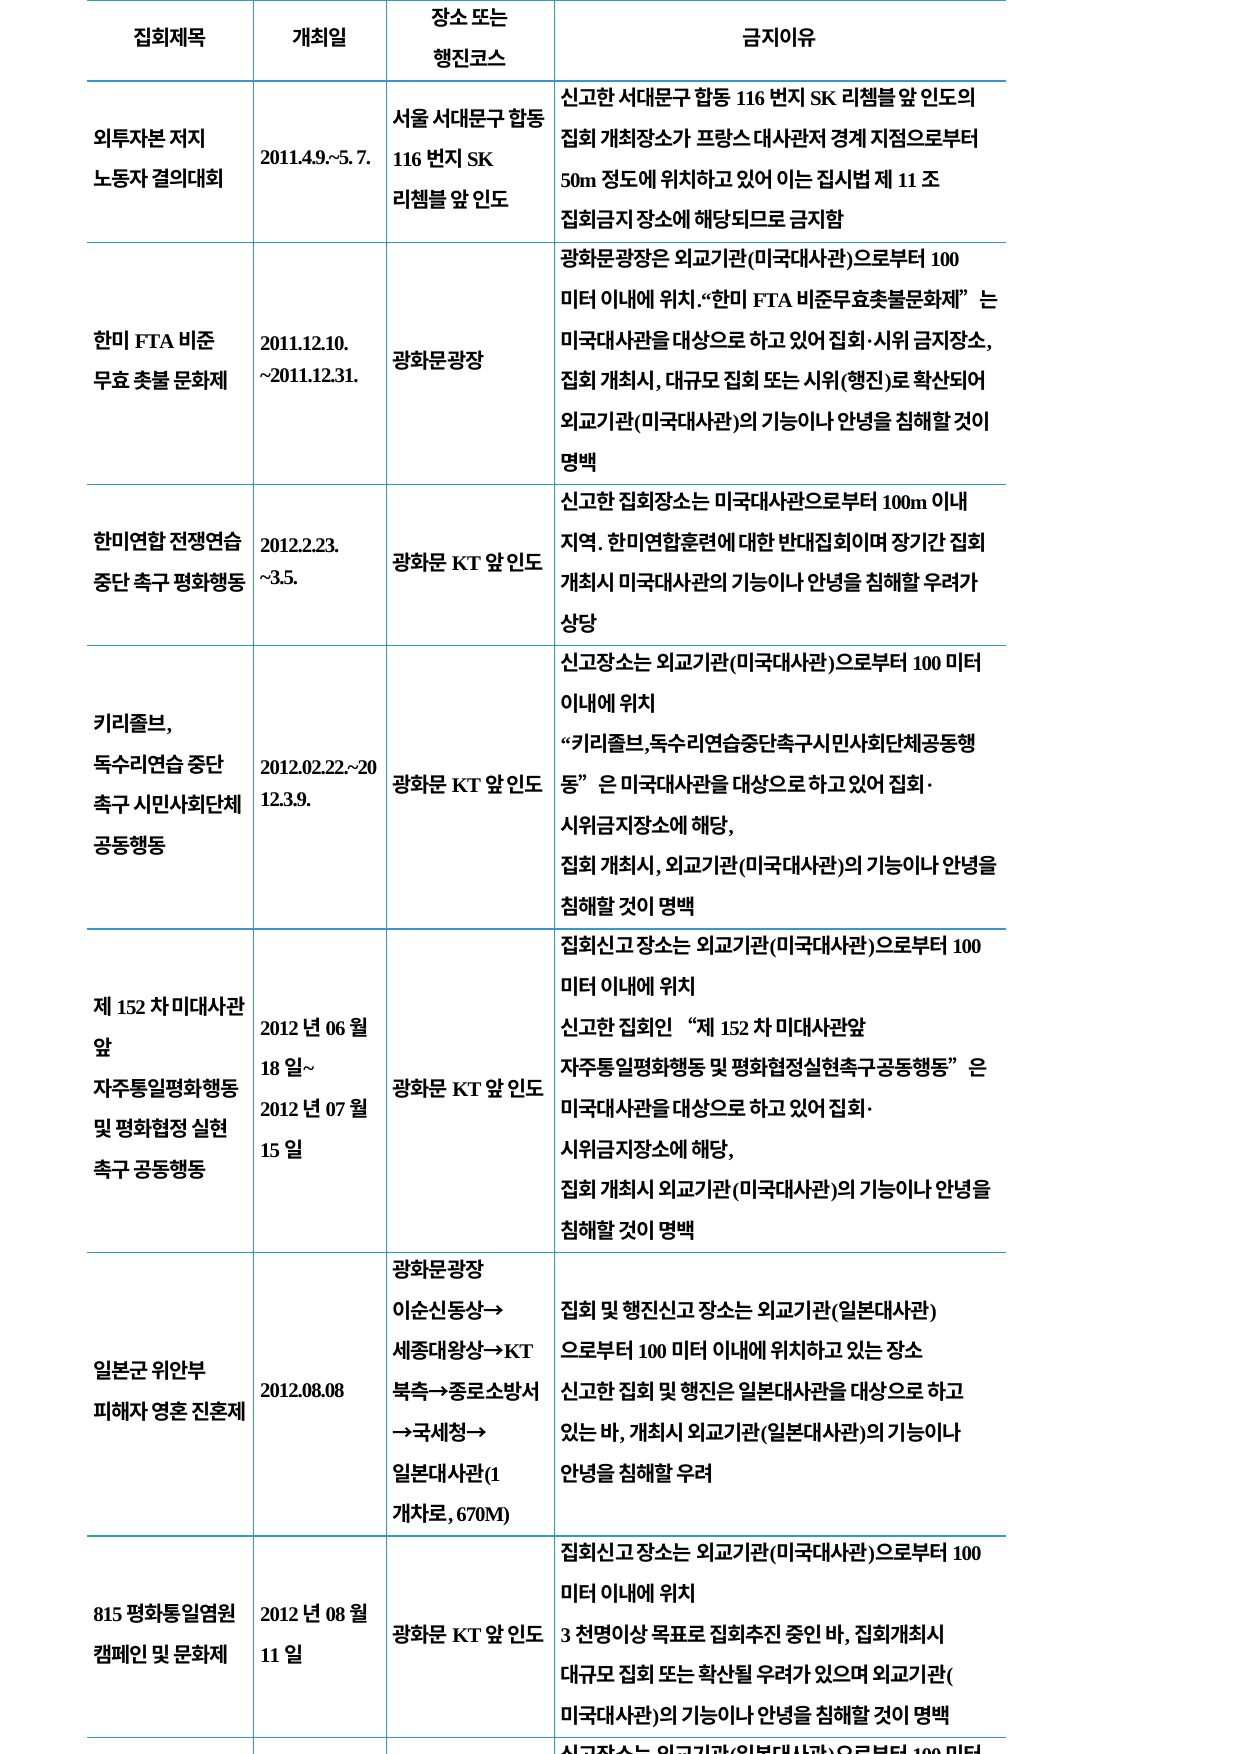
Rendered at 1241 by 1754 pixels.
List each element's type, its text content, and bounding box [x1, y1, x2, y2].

table_cell 한미FTA 비준 무효 촛불 문화제 [87, 243, 253, 484]
table_cell 2012.02.22.~2012.3.9. [254, 646, 386, 928]
table_cell 제152차 미대사관 앞 자주통일평화행동 및 평화협정 실현 촉구 공동행동 [87, 930, 253, 1252]
table_cell 2011.12.10. ~2011.12.31. [254, 243, 386, 484]
table_header 집회제목 [87, 1, 253, 80]
table_cell 2013.03.01 [254, 1738, 386, 1754]
table_cell 2011.4.9.~5. 7. [254, 82, 386, 241]
table_cell 일본대사관 건너편 인도 [387, 1738, 554, 1754]
table_cell 키리졸브, 독수리연습 중단 촉구 시민사회단체 공동행동 [87, 646, 253, 928]
table_header 개최일 [254, 1, 386, 80]
table_cell 광화문KT 앞 인도 [387, 930, 554, 1252]
table_cell 신고한 집회장소는 미국대사관으로부터 100m이내 지역. 한미연합훈련에 대한 반대집회이며 장기간 집회 개최시 미국대사관의 기능이나 안녕을 침해할 우려가 상당 [555, 485, 1006, 645]
table_cell 평화협정 실현 촉구 공동행동 [87, 1738, 253, 1754]
table_cell 집회신고 장소는 외교기관(미국대사관)으로부터 100미터 이내에 위치 신고한 집회인 “제152차 미대사관앞 자주통일평화행동 및 평화협정실현촉구공동행동”은 미국대사관을 대상으로 하고 있어 집회·시위금지장소에 해당, 집회 개최시 외교기관(미국대사관)의 기능이나 안녕을 침해할 것이 명백 [555, 930, 1006, 1252]
table_cell 2012년 08월11일 [254, 1537, 386, 1737]
table_cell 집회 및 행진신고 장소는 외교기관(일본대사관)으로부터 100미터 이내에 위치하고 있는 장소 신고한 집회 및 행진은 일본대사관을 대상으로 하고 있는 바, 개최시 외교기관(일본대사관)의 기능이나 안녕을 침해할 우려 [555, 1253, 1006, 1535]
table_cell 광화문광장 [387, 243, 554, 484]
table_cell 한미연합 전쟁연습 중단 촉구 평화행동 [87, 485, 253, 645]
table_header 금지이유 [555, 1, 1006, 80]
table_cell 광화문광장 이순신동상→세종대왕상→KT북측→종로소방서→국세청→일본대사관(1개차로, 670M) [387, 1253, 554, 1535]
table_cell 2012년 06월 18일~ 2012년 07월 15일 [254, 930, 386, 1252]
table_cell 815 평화통일염원 캠페인 및 문화제 [87, 1537, 253, 1737]
table_cell 광화문 KT 앞 인도 [387, 485, 554, 645]
table_cell 외투자본 저지 노동자 결의대회 [87, 82, 253, 241]
table_cell 신고장소는 외교기관(미국대사관)으로부터 100미터 이내에 위치 “키리졸브,독수리연습중단촉구시민사회단체공동행동”은 미국대사관을 대상으로 하고 있어 집회·시위금지장소에 해당, 집회 개최시, 외교기관(미국대사관)의 기능이나 안녕을 침해할 것이 명백 [555, 646, 1006, 928]
table_cell 광화문KT 앞 인도 [387, 1537, 554, 1737]
table_cell 광화문 KT앞 인도 [387, 646, 554, 928]
table_header 장소 또는 행진코스 [387, 1, 554, 80]
table_cell 2012.2.23. ~3.5. [254, 485, 386, 645]
table_cell 서울 서대문구 합동 116번지 SK리쳄블 앞 인도 [387, 82, 554, 241]
table_cell 신고한 서대문구 합동 116번지 SK리쳄블 앞 인도의 집회 개최장소가 프랑스 대사관저 경계 지점으로부터 50m 정도에 위치하고 있어 이는 집시법 제11조 집회금지 장소에 해당되므로 금지함 [555, 82, 1006, 241]
table_cell 집회신고 장소는 외교기관(미국대사관)으로부터 100미터 이내에 위치 3천명이상 목표로 집회추진 중인 바, 집회개최시 대규모 집회 또는 확산될 우려가 있으며 외교기관(미국대사관)의 기능이나 안녕을 침해할 것이 명백 [555, 1537, 1006, 1737]
table_cell 2012.08.08 [254, 1253, 386, 1535]
table_cell 광화문광장은 외교기관(미국대사관)으로부터 100미터 이내에 위치.“한미FTA비준무효촛불문화제”는 미국대사관을 대상으로 하고 있어 집회·시위 금지장소, 집회 개최시, 대규모 집회 또는 시위(행진)로 확산되어 외교기관(미국대사관)의 기능이나 안녕을 침해할 것이 명백 [555, 243, 1006, 484]
table_cell 일본군 위안부 피해자 영혼 진혼제 [87, 1253, 253, 1535]
table_cell 신고장소는 외교기관(일본대사관)으로부터 100미터 이내에 위치 해당 외교기관을 대상으로 하는 집회로, 공휴일날 집회를 개최하겠다고 신고하였으나, 해당 외교기관에서는 365일 근무체계를 갖추고 업무를 하고 있다며 협조 요청 집회 개최시 외교기관(일본대사관)의 기능이나 안녕을 침해할 것이 명백 [555, 1738, 1006, 1754]
